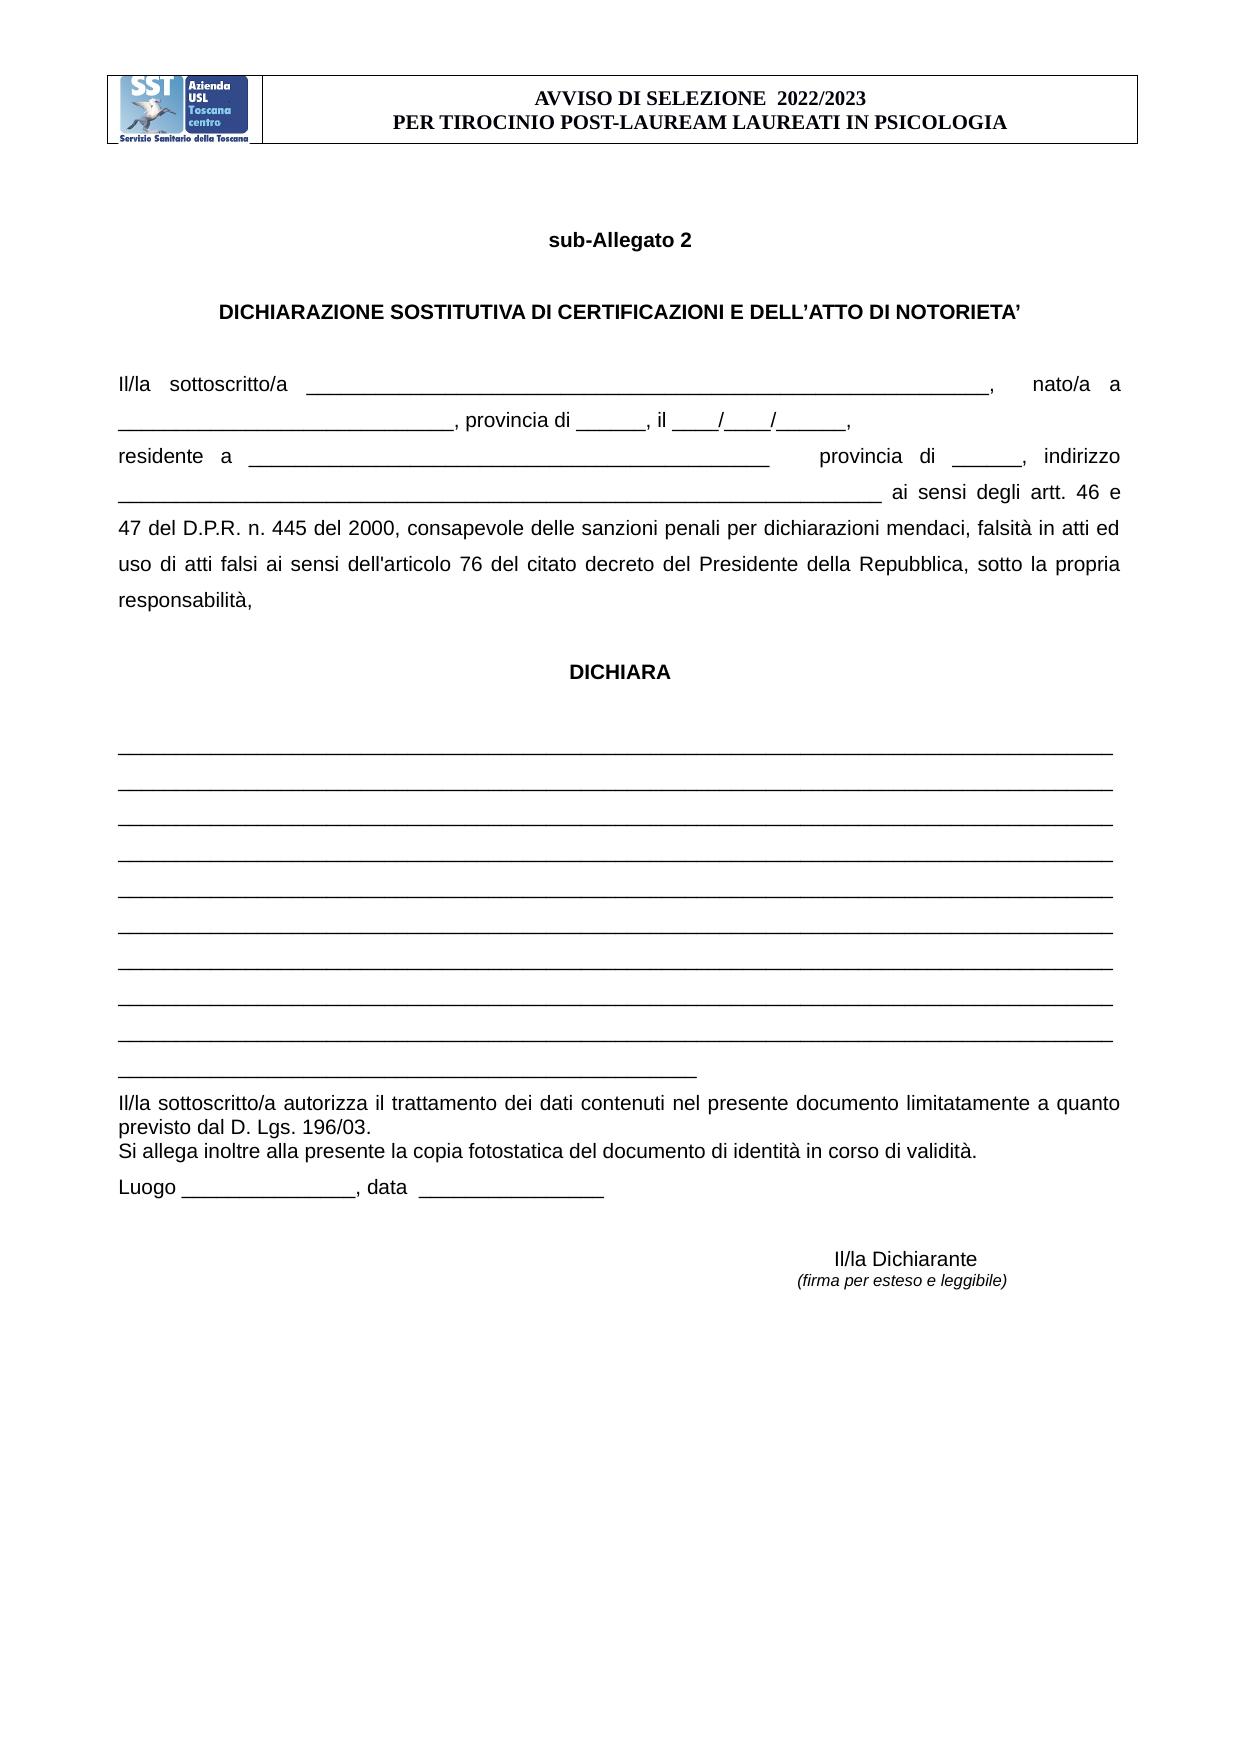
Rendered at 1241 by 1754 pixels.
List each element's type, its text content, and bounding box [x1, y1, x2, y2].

text residente a _____________________________________________ provincia di ______, indirizzo __________________________________________________________________ ai sensi degli artt. 46 e 47 del D.P.R. n. 445 del 2000, consapevole delle sanzioni penali per dichiarazioni mendaci, falsità in atti ed uso di atti falsi ai sensi dell'articolo 76 del citato decreto del Presidente della Repubblica, sotto la propria responsabilità, [118, 444, 1122, 612]
text Il/la sottoscritto/a autorizza il trattamento dei dati contenuti nel presente documento limitatamente a quanto previsto dal D. Lgs. 196/03. [118, 1091, 1122, 1139]
text Luogo _______________, data ________________ [118, 1175, 1122, 1199]
text Il/la sottoscritto/a ___________________________________________________________, nato/a a _____________________________, provincia di ______, il ____/____/______, [118, 372, 1122, 432]
text DICHIARAZIONE SOSTITUTIVA DI CERTIFICAZIONI E DELL’ATTO DI NOTORIETA’ [118, 300, 1122, 324]
text sub-Allegato 2 [118, 228, 1122, 252]
text Si allega inoltre alla presente la copia fotostatica del documento di identità in corso di validità. [118, 1139, 1122, 1163]
text DICHIARA [118, 659, 1122, 683]
text Il/la Dichiarante [708, 1247, 1122, 1271]
text (firma per esteso e leggibile) [487, 1271, 1122, 1290]
text ________________________________________________________________________________________________________________________________________________________________________________________________________________________________________________________________________________________________________________________________________________________________________________________________________________________________________________________________________________________________________________________________________________________________________________________________________________________________________________________________________________________________________________________________________________________________________________________________________________________________________________________ [118, 731, 1122, 1079]
